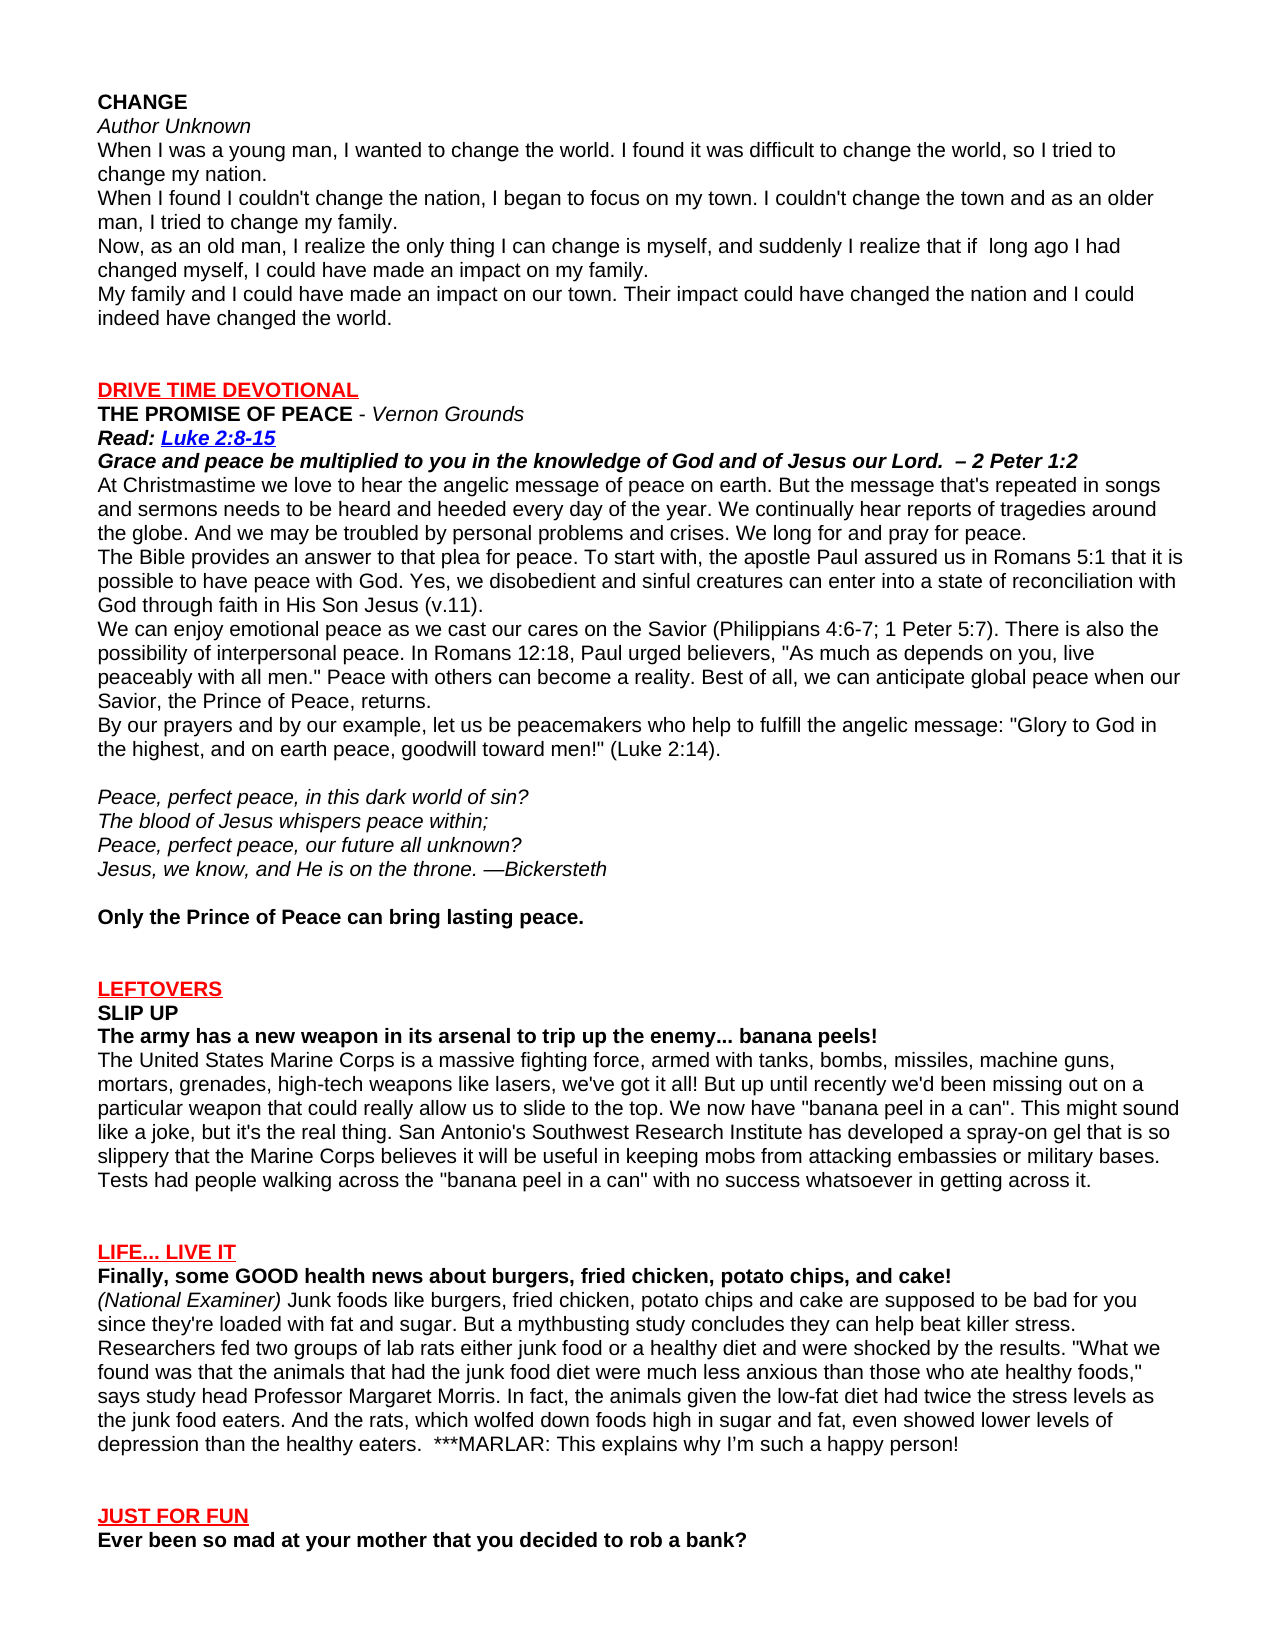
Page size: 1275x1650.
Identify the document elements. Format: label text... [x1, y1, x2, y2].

text Author Unknown When I was a young man, I wanted to change the world. I found it was difficult to change the world, so I tried to change my nation. [97, 114, 1185, 186]
text We can enjoy emotional peace as we cast our cares on the Savior (Philippians 4:6-7; 1 Peter 5:7). There is also the possibility of interpersonal peace. In Romans 12:18, Paul urged believers, "As much as depends on you, live peaceably with all men." Peace with others can become a reality. Best of all, we can anticipate global peace when our Savior, the Prince of Peace, returns. [97, 617, 1185, 713]
text Only the Prince of Peace can bring lasting peace. [97, 904, 1185, 928]
text When I found I couldn't change the nation, I began to focus on my town. I couldn't change the town and as an older man, I tried to change my family. [97, 186, 1185, 234]
text JUST FOR FUN [97, 1503, 1185, 1527]
text (National Examiner) Junk foods like burgers, fried chicken, potato chips and cake are supposed to be bad for you since they're loaded with fat and sugar. But a mythbusting study concludes they can help beat killer stress. Researchers fed two groups of lab rats either junk food or a healthy diet and were shocked by the results. "What we found was that the animals that had the junk food diet were much less anxious than those who ate healthy foods," says study head Professor Margaret Morris. In fact, the animals given the low-fat diet had twice the stress levels as the junk food eaters. And the rats, which wolfed down foods high in sugar and fat, even showed lower levels of depression than the healthy eaters. ***MARLAR: This explains why I’m such a happy person! [97, 1288, 1185, 1456]
text The army has a new weapon in its arsenal to trip up the enemy... banana peels! [97, 1024, 1185, 1048]
text Finally, some GOOD health news about burgers, fried chicken, potato chips, and cake! [97, 1264, 1185, 1288]
text DRIVE TIME DEVOTIONAL [97, 377, 1185, 401]
text LIFE... LIVE IT [97, 1240, 1185, 1264]
text Grace and peace be multiplied to you in the knowledge of God and of Jesus our Lord. – 2 Peter 1:2 [97, 449, 1185, 473]
text By our prayers and by our example, let us be peacemakers who help to fulfill the angelic message: "Glory to God in the highest, and on earth peace, goodwill toward men!" (Luke 2:14). [97, 713, 1185, 761]
text Now, as an old man, I realize the only thing I can change is myself, and suddenly I realize that if long ago I had changed myself, I could have made an impact on my family. [97, 234, 1185, 282]
text Ever been so mad at your mother that you decided to rob a bank? [97, 1527, 1185, 1551]
text SLIP UP [97, 1000, 1185, 1024]
text At Christmastime we love to hear the angelic message of peace on earth. But the message that's repeated in songs and sermons needs to be heard and heeded every day of the year. We continually hear reports of tragedies around the globe. And we may be troubled by personal problems and crises. We long for and pray for peace. [97, 473, 1185, 545]
text Peace, perfect peace, in this dark world of sin? The blood of Jesus whispers peace within; Peace, perfect peace, our future all unknown? Jesus, we know, and He is on the throne. —Bickersteth [97, 785, 1185, 881]
text The Bible provides an answer to that plea for peace. To start with, the apostle Paul assured us in Romans 5:1 that it is possible to have peace with God. Yes, we disobedient and sinful creatures can enter into a state of reconciliation with God through faith in His Son Jesus (v.11). [97, 545, 1185, 617]
text The United States Marine Corps is a massive fighting force, armed with tanks, bombs, missiles, machine guns, mortars, grenades, high-tech weapons like lasers, we've got it all! But up until recently we'd been missing out on a particular weapon that could really allow us to slide to the top. We now have "banana peel in a can". This might sound like a joke, but it's the real thing. San Antonio's Southwest Research Institute has developed a spray-on gel that is so slippery that the Marine Corps believes it will be useful in keeping mobs from attacking embassies or military bases. Tests had people walking across the "banana peel in a can" with no success whatsoever in getting across it. [97, 1048, 1185, 1192]
text CHANGE [97, 90, 1185, 114]
text THE PROMISE OF PEACE - Vernon Grounds [97, 401, 1185, 425]
text Read: Luke 2:8-15 [97, 425, 1185, 449]
text LEFTOVERS [97, 976, 1185, 1000]
text My family and I could have made an impact on our town. Their impact could have changed the nation and I could indeed have changed the world. [97, 282, 1185, 329]
